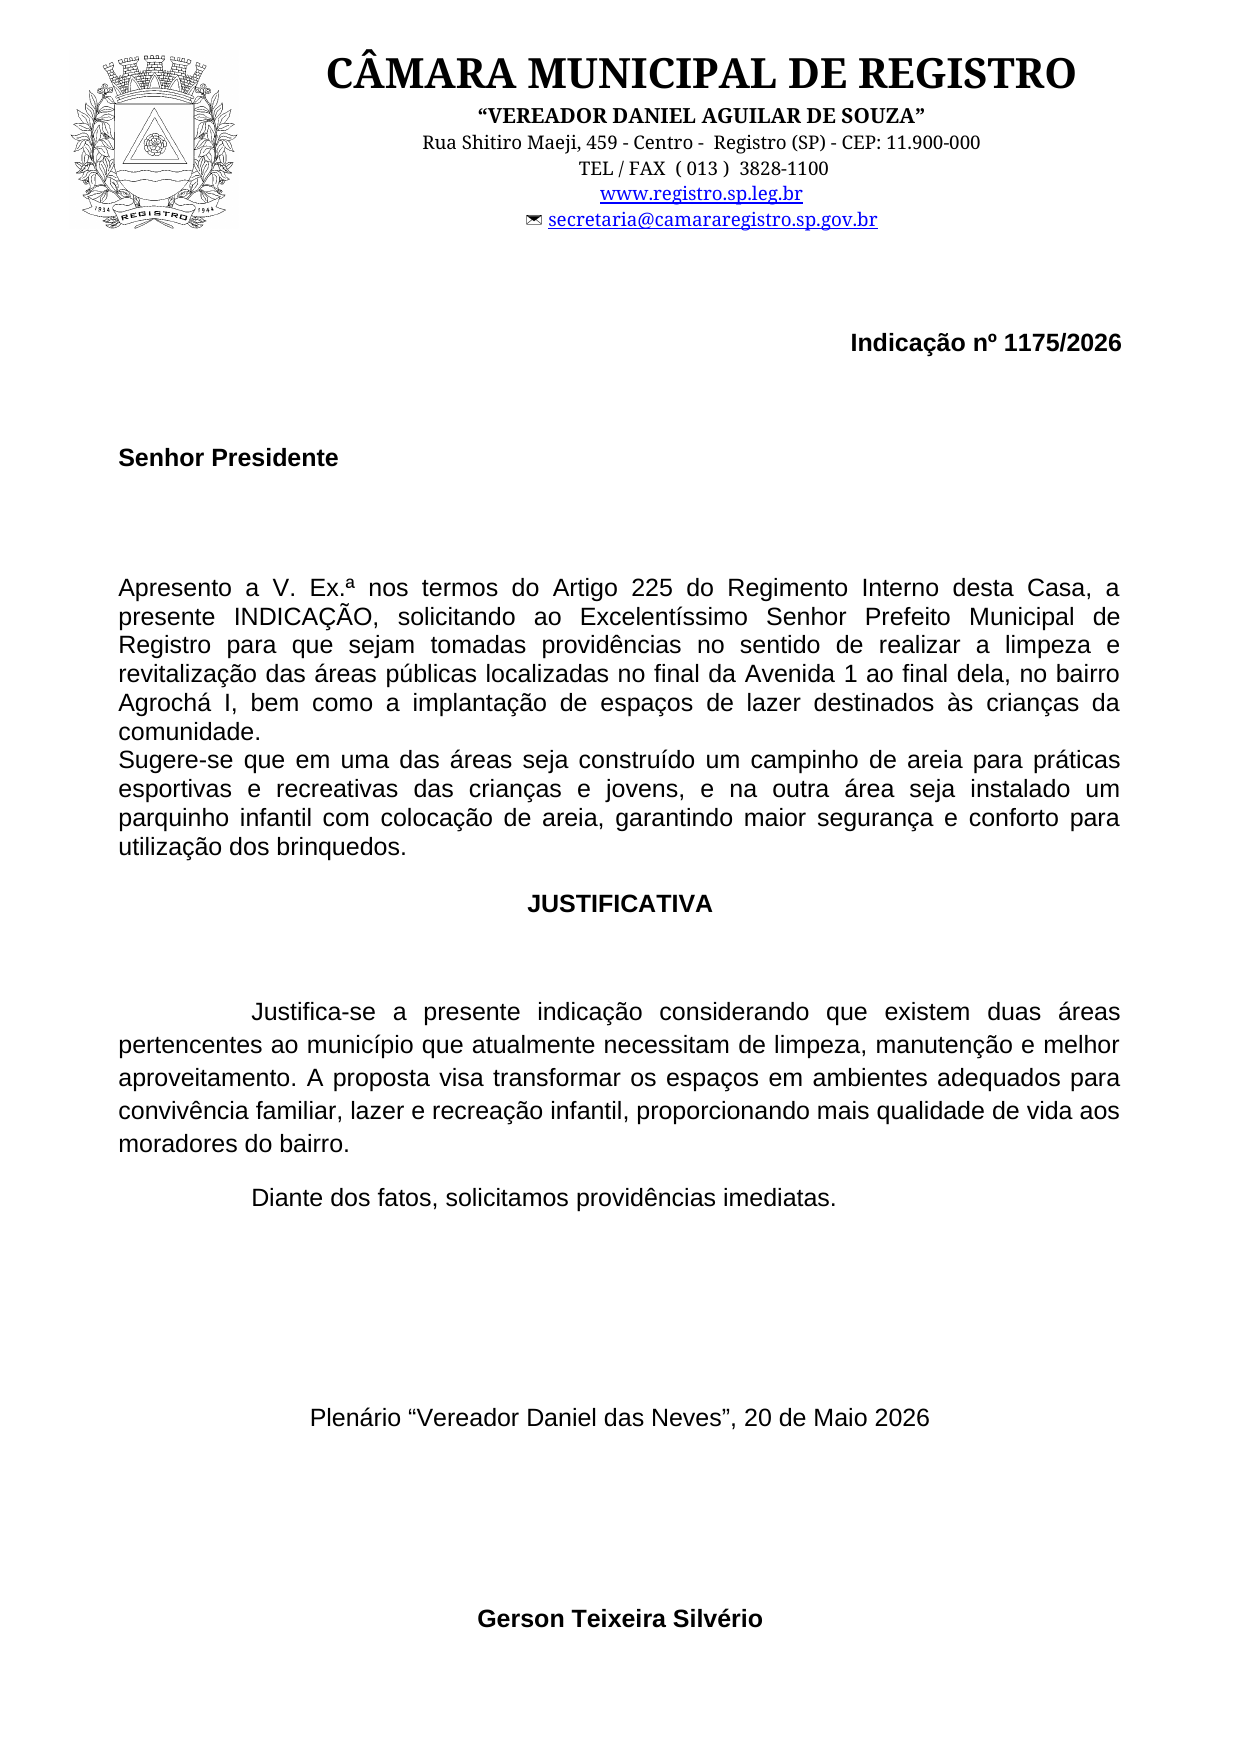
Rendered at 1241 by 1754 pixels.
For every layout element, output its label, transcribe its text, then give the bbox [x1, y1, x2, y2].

text Indicação nº 1175/2026 [118, 328, 1122, 357]
text Gerson Teixeira Silvério [118, 1604, 1122, 1633]
text JUSTIFICATIVA [118, 889, 1122, 918]
text Sugere-se que em uma das áreas seja construído um campinho de areia para práticas esportivas e recreativas das crianças e jovens, e na outra área seja instalado um parquinho infantil com colocação de areia, garantindo maior segurança e conforto para utilização dos brinquedos. [118, 745, 1122, 860]
subtitle Apresento a V. Ex.ª nos termos do Artigo 225 do Regimento Interno desta Casa, a presente INDICAÇÃO, solicitando ao Excelentíssimo Senhor Prefeito Municipal de Registro para que sejam tomadas providências no sentido de realizar a limpeza e revitalização das áreas públicas localizadas no final da Avenida 1 ao final dela, no bairro Agrochá I, bem como a implantação de espaços de lazer destinados às crianças da comunidade. [118, 573, 1122, 745]
text Senhor Presidente [118, 443, 1122, 472]
text Diante dos fatos, solicitamos providências imediatas. [118, 1183, 1122, 1211]
text Justifica-se a presente indicação considerando que existem duas áreas pertencentes ao município que atualmente necessitam de limpeza, manutenção e melhor aproveitamento. A proposta visa transformar os espaços em ambientes adequados para convivência familiar, lazer e recreação infantil, proporcionando mais qualidade de vida aos moradores do bairro. [118, 997, 1122, 1158]
text Plenário “Vereador Daniel das Neves”, 20 de Maio 2026 [118, 1403, 1122, 1432]
picture [69, 50, 239, 229]
